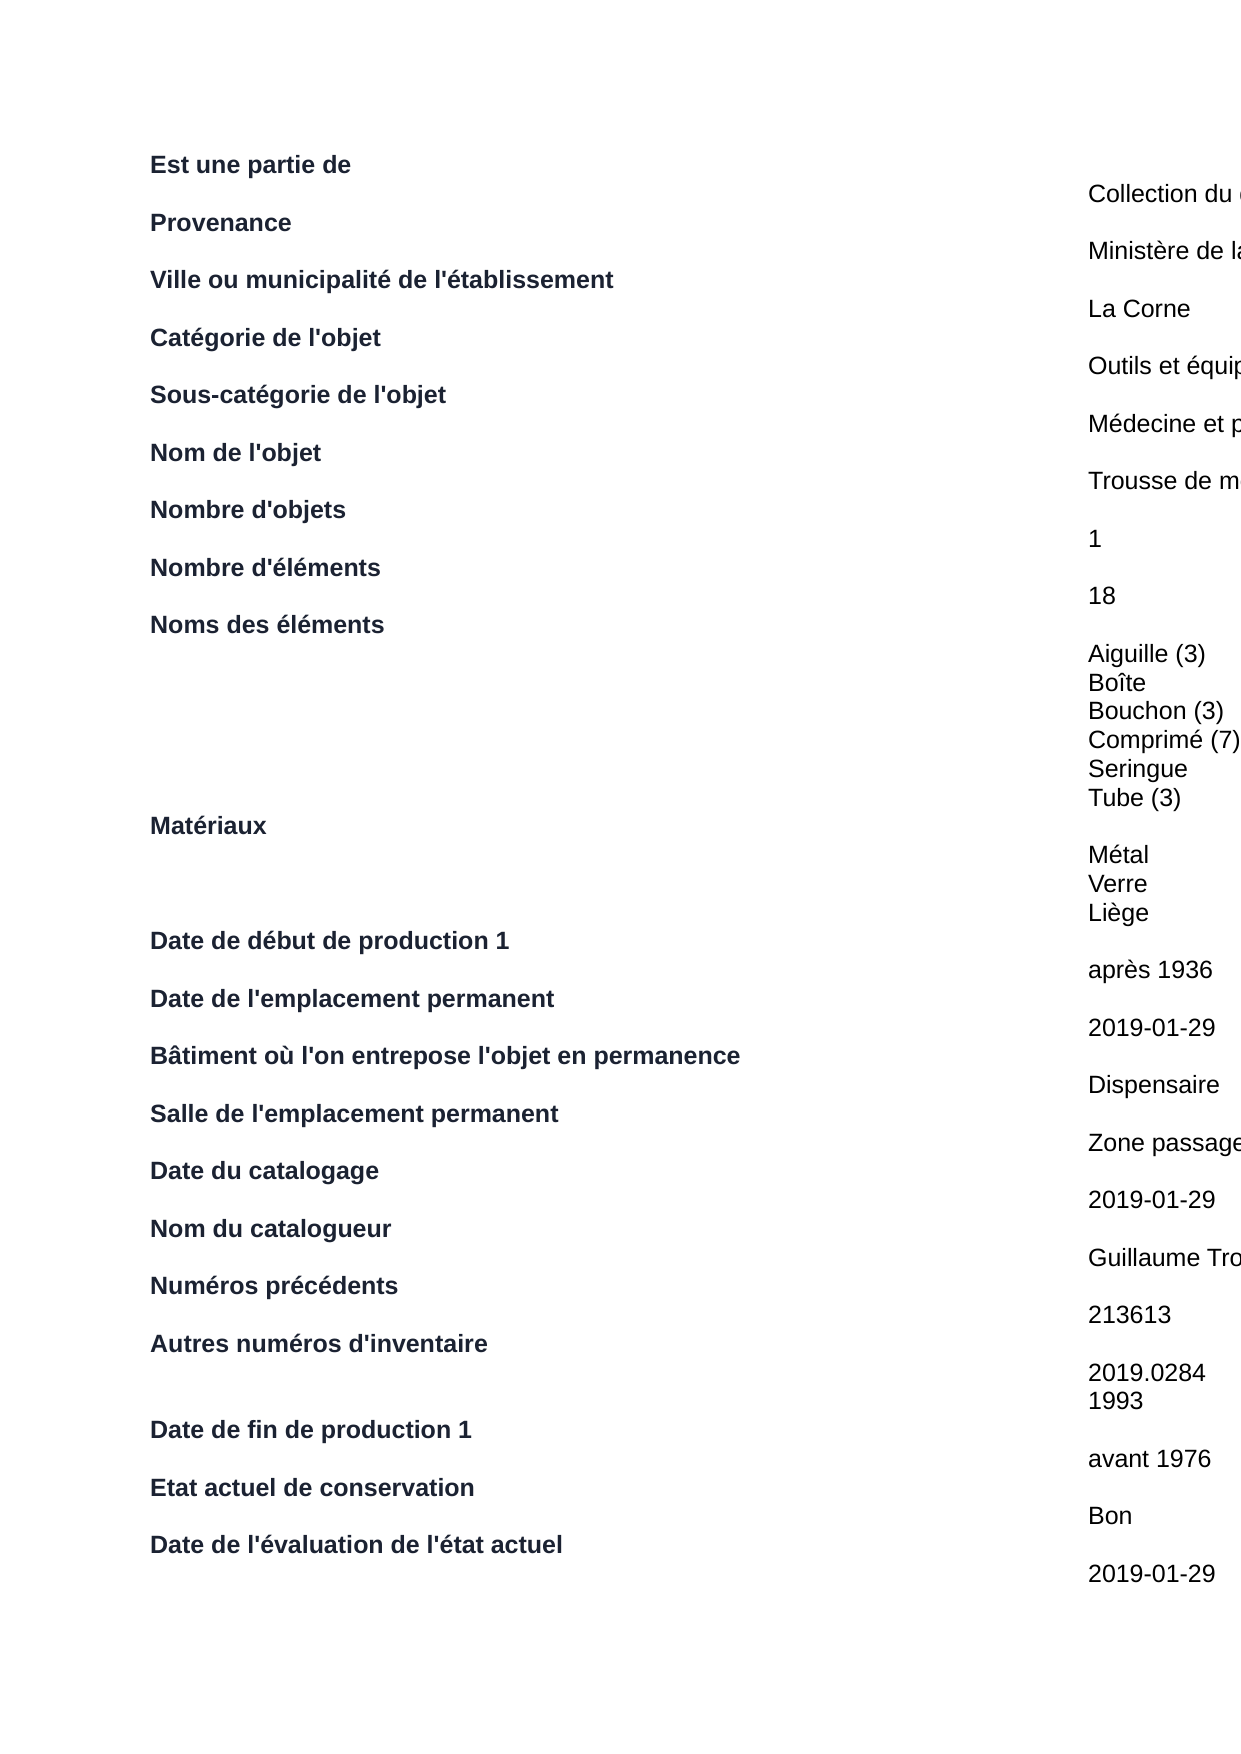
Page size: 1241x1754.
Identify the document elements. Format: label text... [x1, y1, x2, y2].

text Ministère de la Culture et des Communications [1088, 236, 1240, 265]
text 2019.0284 [1088, 1357, 1240, 1386]
text La Corne [1088, 294, 1240, 322]
text 2019-01-29 [1088, 1559, 1240, 1587]
text Matériaux [150, 811, 1090, 840]
text 1 [1088, 524, 1240, 552]
text Métal [1088, 840, 1240, 869]
text Nom du catalogueur [150, 1214, 1090, 1242]
text Date du catalogage [150, 1156, 1090, 1185]
text 2019-01-29 [1088, 1185, 1240, 1214]
text Date de fin de production 1 [150, 1415, 1090, 1444]
text 1993 [1088, 1386, 1240, 1415]
text après 1936 [1088, 955, 1240, 984]
text Liège [1088, 897, 1240, 926]
text Date de l'évaluation de l'état actuel [150, 1530, 1090, 1559]
text Zone passage [1088, 1127, 1240, 1156]
text Date de début de production 1 [150, 926, 1090, 955]
text Bon [1088, 1501, 1240, 1530]
text 2019-01-29 [1088, 1012, 1240, 1041]
text Nombre d'éléments [150, 552, 1090, 581]
text 213613 [1088, 1300, 1240, 1329]
text Est une partie de [150, 150, 1090, 179]
text avant 1976 [1088, 1444, 1240, 1472]
text Outils et équipement de science et technologie [1088, 351, 1240, 380]
text Comprimé (7) [1088, 725, 1240, 754]
text Collection du dispensaire de La Corne [1088, 179, 1240, 207]
text Numéros précédents [150, 1271, 1090, 1300]
text Tube (3) [1088, 782, 1240, 811]
text Guillaume Trottier [1088, 1242, 1240, 1271]
text Bouchon (3) [1088, 696, 1240, 725]
text Provenance [150, 207, 1090, 236]
text Etat actuel de conservation [150, 1472, 1090, 1501]
text Date de l'emplacement permanent [150, 984, 1090, 1012]
text Nom de l'objet [150, 437, 1090, 466]
text Bâtiment où l'on entrepose l'objet en permanence [150, 1041, 1090, 1070]
text Salle de l'emplacement permanent [150, 1099, 1090, 1127]
text 18 [1088, 581, 1240, 610]
text Noms des éléments [150, 610, 1090, 639]
text Catégorie de l'objet [150, 322, 1090, 351]
text Aiguille (3) [1088, 639, 1240, 667]
text Nombre d'objets [150, 495, 1090, 524]
text Dispensaire [1088, 1070, 1240, 1099]
text Médecine et psychologie [1088, 409, 1240, 437]
text Ville ou municipalité de l'établissement [150, 265, 1090, 294]
text Sous-catégorie de l'objet [150, 380, 1090, 409]
text Seringue [1088, 754, 1240, 782]
text Trousse de morphine [1088, 466, 1240, 495]
text Boîte [1088, 667, 1240, 696]
text Verre [1088, 869, 1240, 897]
text Autres numéros d'inventaire [150, 1329, 1090, 1357]
